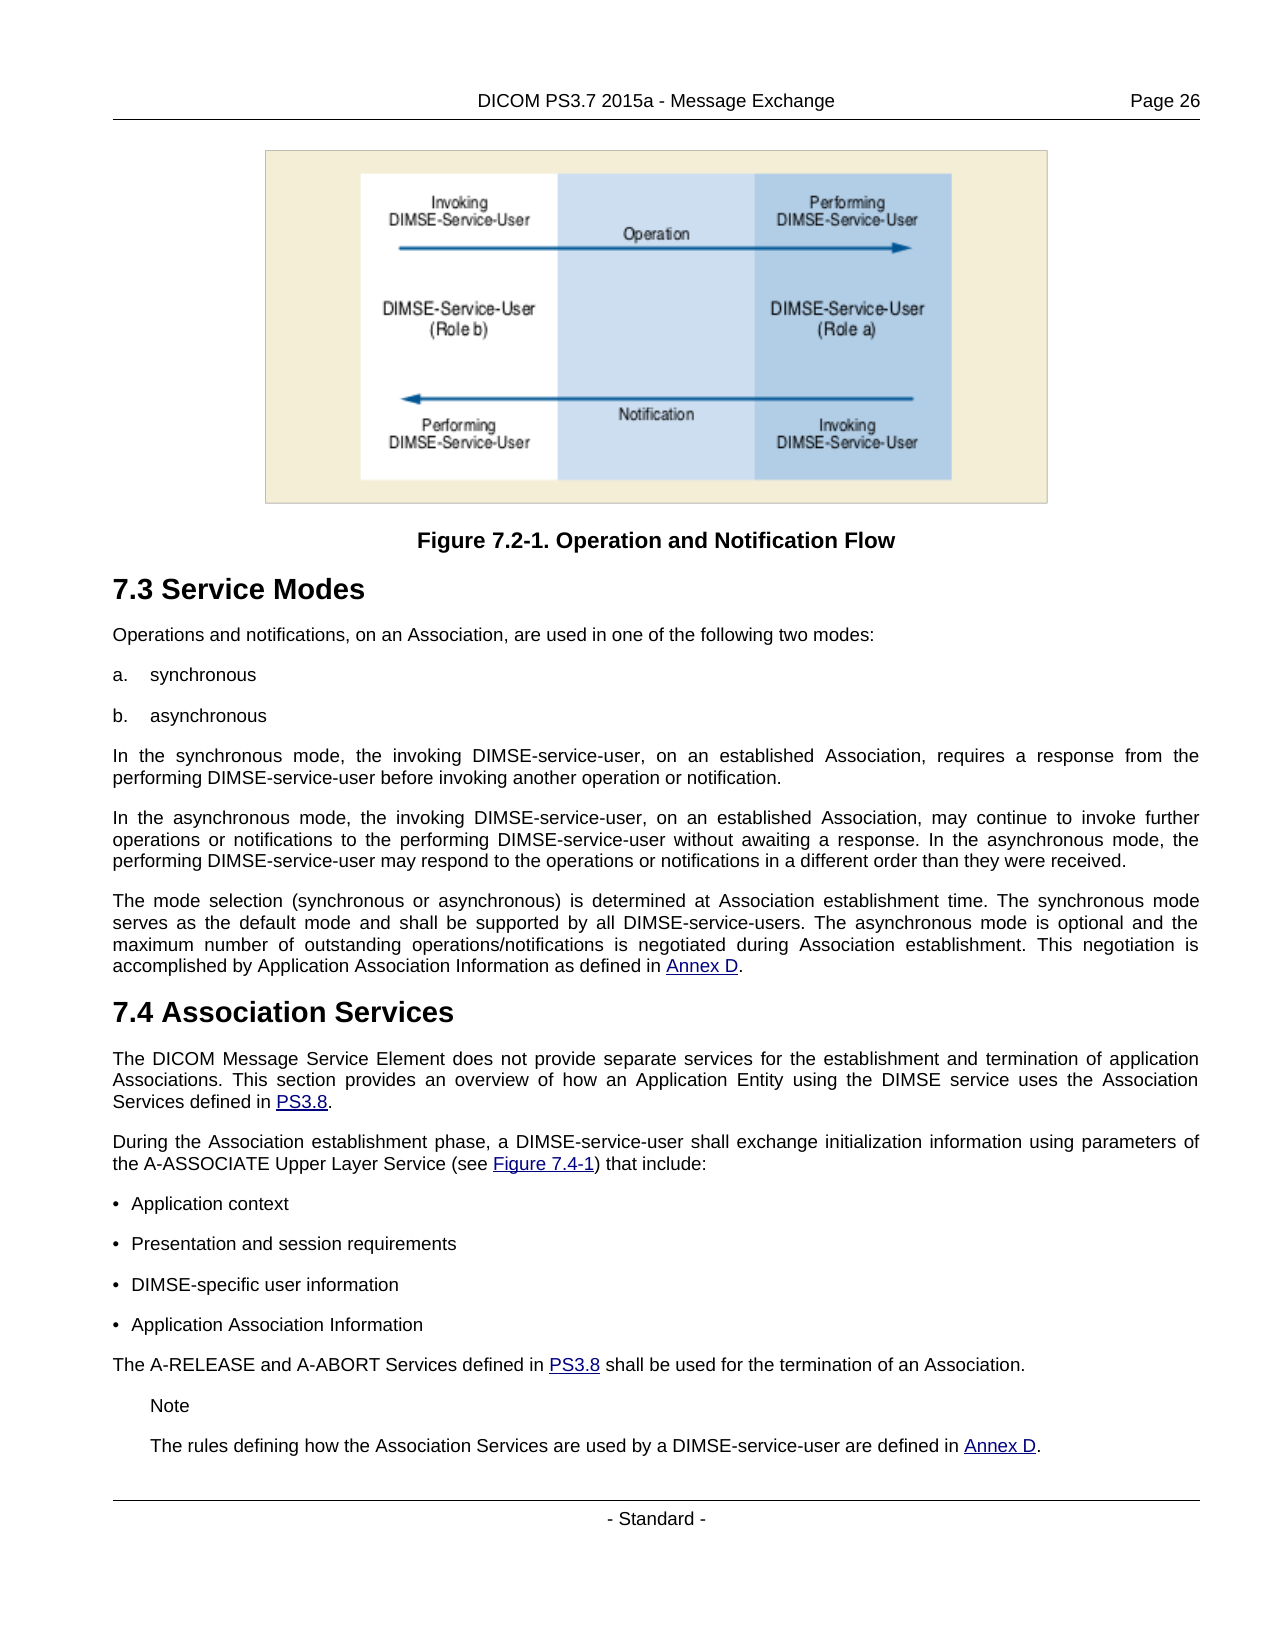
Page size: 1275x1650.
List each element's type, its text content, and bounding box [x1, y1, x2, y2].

list Application Association Information [112, 1314, 1200, 1335]
text The mode selection (synchronous or asynchronous) is determined at Association establishment time. The synchronous mode serves as the default mode and shall be supported by all DIMSE-service-users. The asynchronous mode is optional and the maximum number of outstanding operations/notifications is negotiated during Association establishment. This negotiation is accomplished by Application Association Information as defined in Annex D. [112, 890, 1200, 976]
text Note [150, 1394, 1162, 1416]
list DIMSE-specific user information [112, 1273, 1200, 1295]
text The DICOM Message Service Element does not provide separate services for the establishment and termination of application Associations. This section provides an overview of how an Application Entity using the DIMSE service uses the Association Services defined in PS3.8. [112, 1047, 1200, 1112]
list synchronous [112, 664, 1200, 686]
list asynchronous [112, 704, 1200, 726]
text During the Association establishment phase, a DIMSE-service-user shall exchange initialization information using parameters of the A-ASSOCIATE Upper Layer Service (see Figure 7.4-1) that include: [112, 1131, 1200, 1174]
text The A-RELEASE and A-ABORT Services defined in PS3.8 shall be used for the termination of an Association. [112, 1354, 1200, 1376]
text In the asynchronous mode, the invoking DIMSE-service-user, on an established Association, may continue to invoke further operations or notifications to the performing DIMSE-service-user without awaiting a response. In the asynchronous mode, the performing DIMSE-service-user may respond to the operations or notifications in a different order than they were received. [112, 807, 1200, 871]
text In the synchronous mode, the invoking DIMSE-service-user, on an established Association, requires a response from the performing DIMSE-service-user before invoking another operation or notification. [112, 745, 1200, 788]
text The rules defining how the Association Services are used by a DIMSE-service-user are defined in Annex D. [150, 1435, 1162, 1456]
text Figure 7.2-1. Operation and Notification Flow [112, 527, 1200, 553]
picture [264, 150, 1049, 505]
list Presentation and session requirements [112, 1233, 1200, 1255]
list Application context [112, 1193, 1200, 1214]
text Operations and notifications, on an Association, are used in one of the following two modes: [112, 624, 1200, 646]
text 7.3 Service Modes [112, 572, 1200, 605]
text 7.4 Association Services [112, 995, 1200, 1029]
